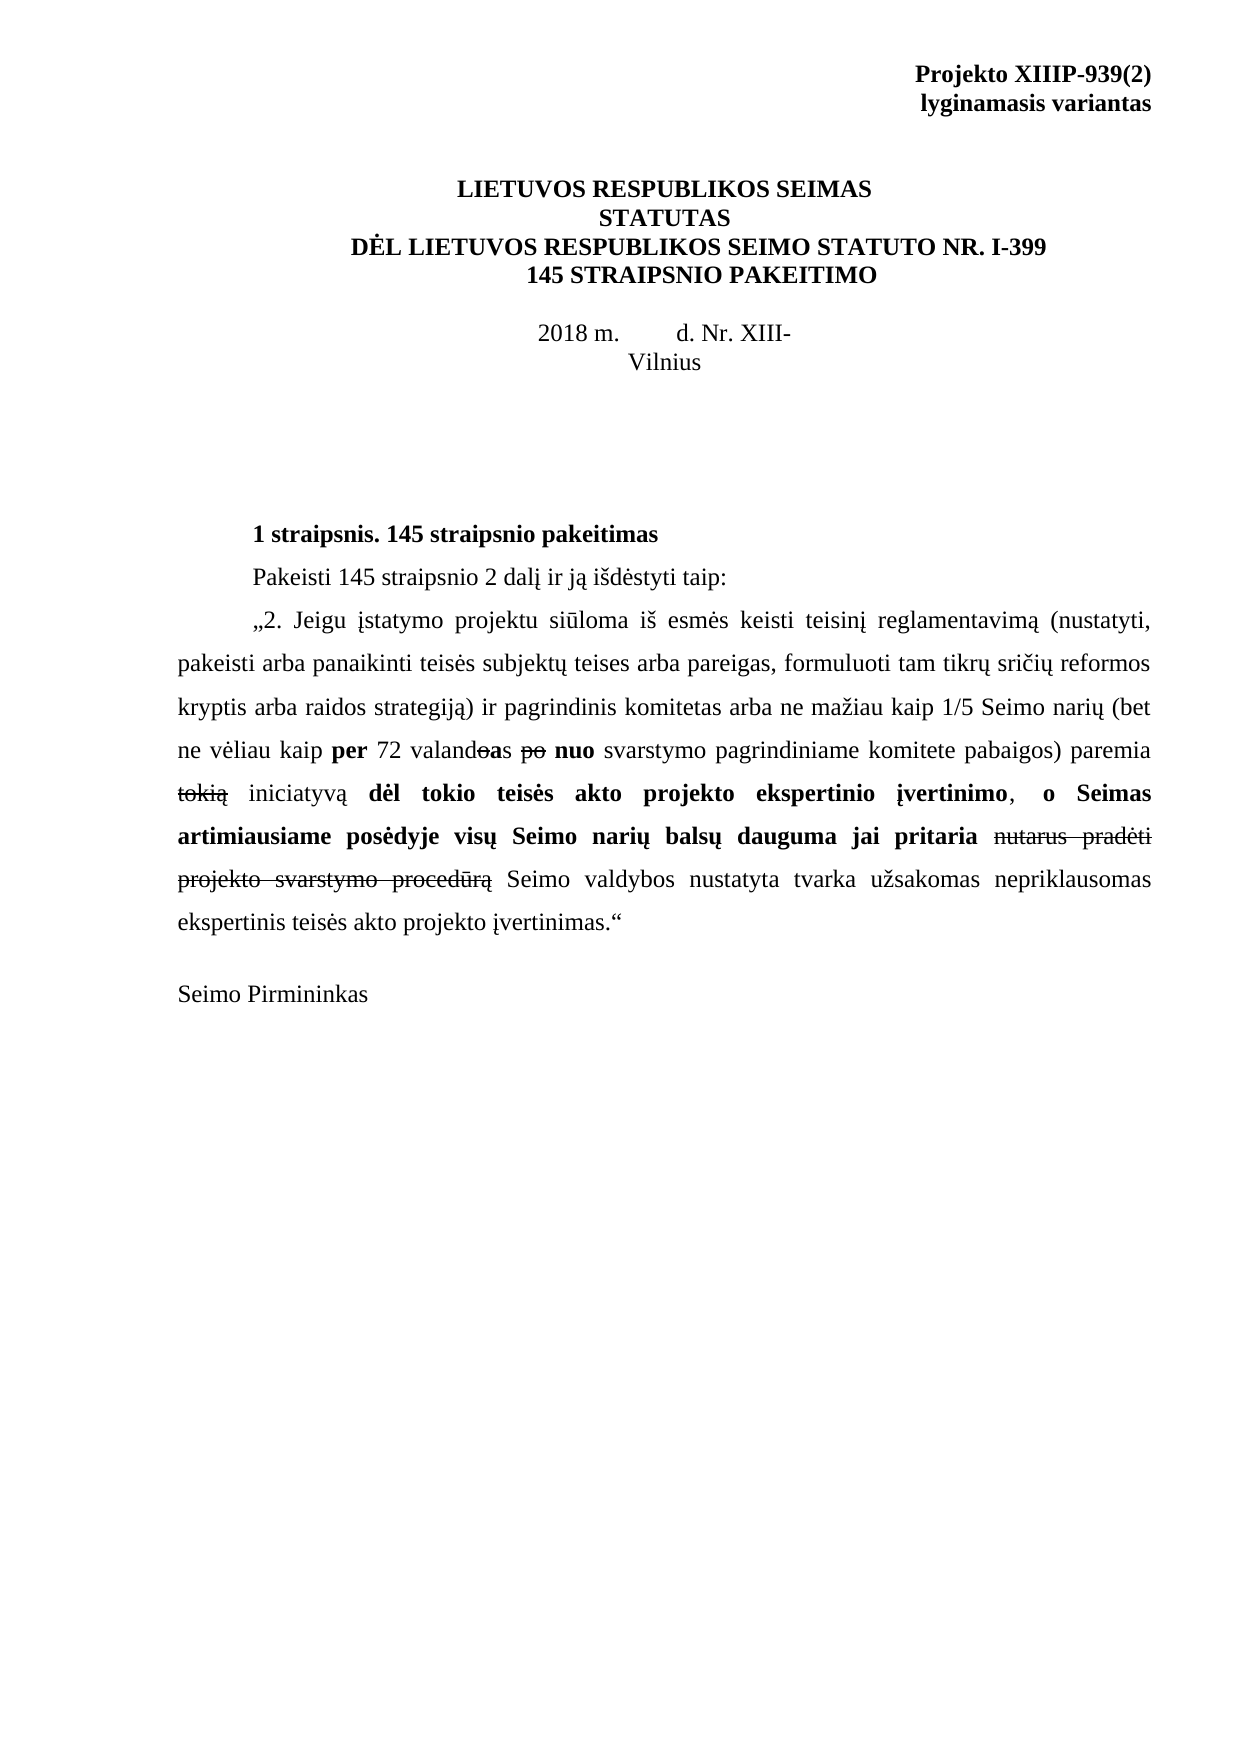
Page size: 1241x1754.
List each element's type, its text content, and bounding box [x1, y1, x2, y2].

text LIETUVOS RESPUBLIKOS SEIMAS [177, 174, 1152, 203]
text 2018 m. d. Nr. XIII- [177, 318, 1152, 347]
text 1 straipsnis. 145 straipsnio pakeitimas [177, 519, 1152, 548]
text „2. Jeigu įstatymo projektu siūloma iš esmės keisti teisinį reglamentavimą (nustatyti, pakeisti arba panaikinti teisės subjektų teises arba pareigas, formuluoti tam tikrų sričių reformos kryptis arba raidos strategiją) ir pagrindinis komitetas arba ne mažiau kaip 1/5 Seimo narių (bet ne vėliau kaip per 72 valandoas po nuo svarstymo pagrindiniame komitete pabaigos) paremia tokią iniciatyvą dėl tokio teisės akto projekto ekspertinio įvertinimo, o Seimas artimiausiame posėdyje visų Seimo narių balsų dauguma jai pritaria nutarus pradėti projekto svarstymo procedūrą Seimo valdybos nustatyta tvarka užsakomas nepriklausomas ekspertinis teisės akto projekto įvertinimas.“ [177, 605, 1152, 936]
text Seimo Pirmininkas [177, 979, 1152, 1008]
text Vilnius [177, 347, 1152, 375]
text Projekto XIIIP-939(2) [177, 59, 1152, 88]
text STATUTAS [177, 203, 1152, 232]
text DĖL LIETUVOS RESPUBLIKOS SEIMO STATUTO NR. I-399 [177, 232, 1152, 260]
text Pakeisti 145 straipsnio 2 dalį ir ją išdėstyti taip: [177, 562, 1152, 591]
text lyginamasis variantas [177, 88, 1152, 117]
text 145 STRAIPSNIO PAKEITIMO [177, 260, 1152, 289]
